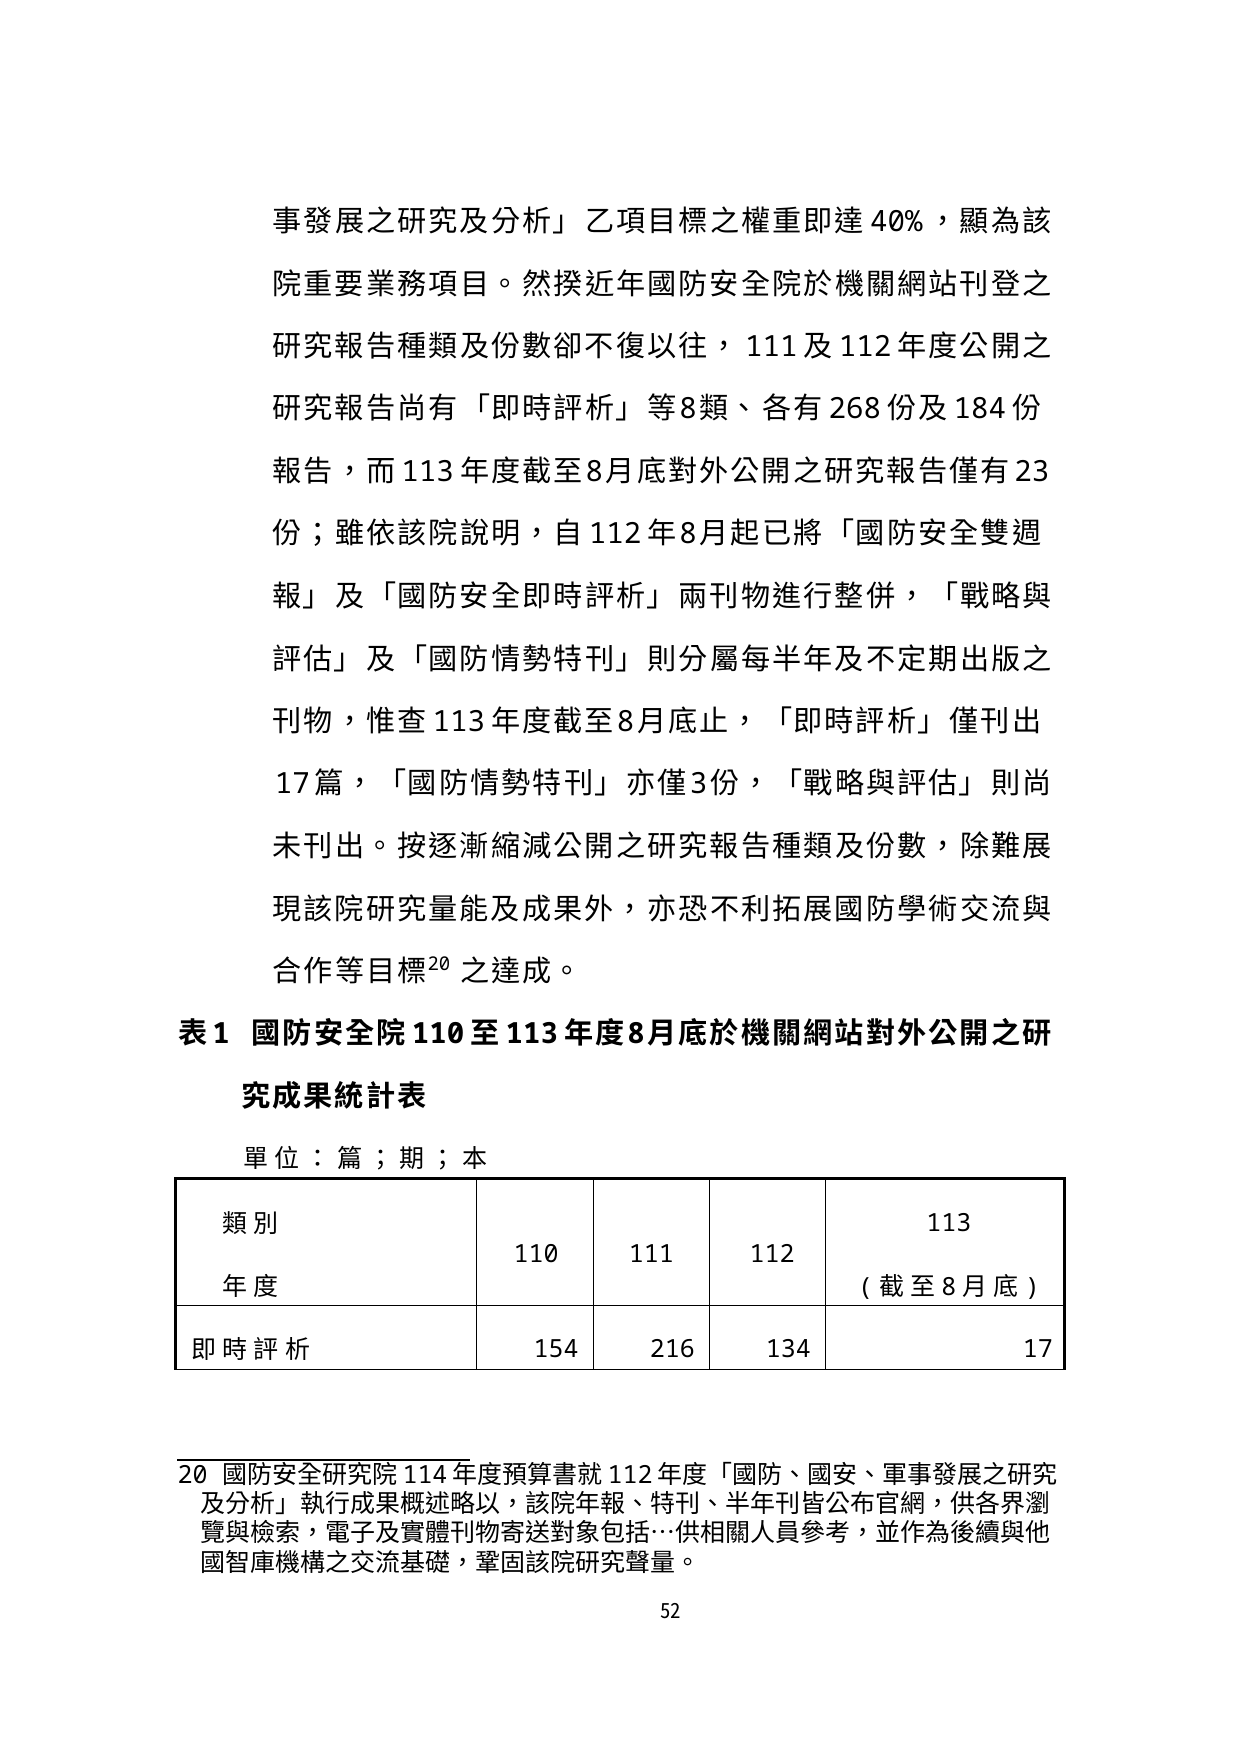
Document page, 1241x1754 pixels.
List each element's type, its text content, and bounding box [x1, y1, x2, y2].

text 事發展之研究及分析」乙項目標之權重即達40%，顯為該院重要業務項目。然揆近年國防安全院於機關網站刊登之研究報告種類及份數卻不復以往，111及112年度公開之研究報告尚有「即時評析」等8類、各有268份及184份報告，而113年度截至8月底對外公開之研究報告僅有23份；雖依該院說明，自112年8月起已將「國防安全雙週報」及「國防安全即時評析」兩刊物進行整併，「戰略與評估」及「國防情勢特刊」則分屬每半年及不定期出版之刊物，惟查113年度截至8月底止，「即時評析」僅刊出17篇，「國防情勢特刊」亦僅3份，「戰略與評估」則尚未刊出。按逐漸縮減公開之研究報告種類及份數，除難展現該院研究量能及成果外，亦恐不利拓展國防學術交流與合作等目標之達成。 [266, 177, 1063, 990]
table_header 112 [710, 1180, 825, 1305]
table_header 類別 年度 [177, 1180, 476, 1305]
text 表1 國防安全院110至113年度8月底於機關網站對外公開之研究成果統計表 單位：篇；期；本 [177, 990, 1063, 1177]
table_header 111 [594, 1180, 709, 1305]
table_cell 216 [594, 1306, 709, 1369]
table_cell 134 [710, 1306, 825, 1369]
table_cell 154 [477, 1306, 593, 1369]
table_cell 即時評析 [177, 1306, 476, 1369]
table_header 110 [477, 1180, 593, 1305]
table_cell 17 [826, 1306, 1063, 1369]
text 國防安全研究院114年度預算書就112年度「國防、國安、軍事發展之研究及分析」執行成果概述略以，該院年報、特刊、半年刊皆公布官網，供各界瀏覽與檢索，電子及實體刊物寄送對象包括…供相關人員參考，並作為後續與他國智庫機構之交流基礎，鞏固該院研究聲量。 [177, 1460, 1063, 1577]
table_header 113 (截至8月底) [826, 1180, 1063, 1305]
